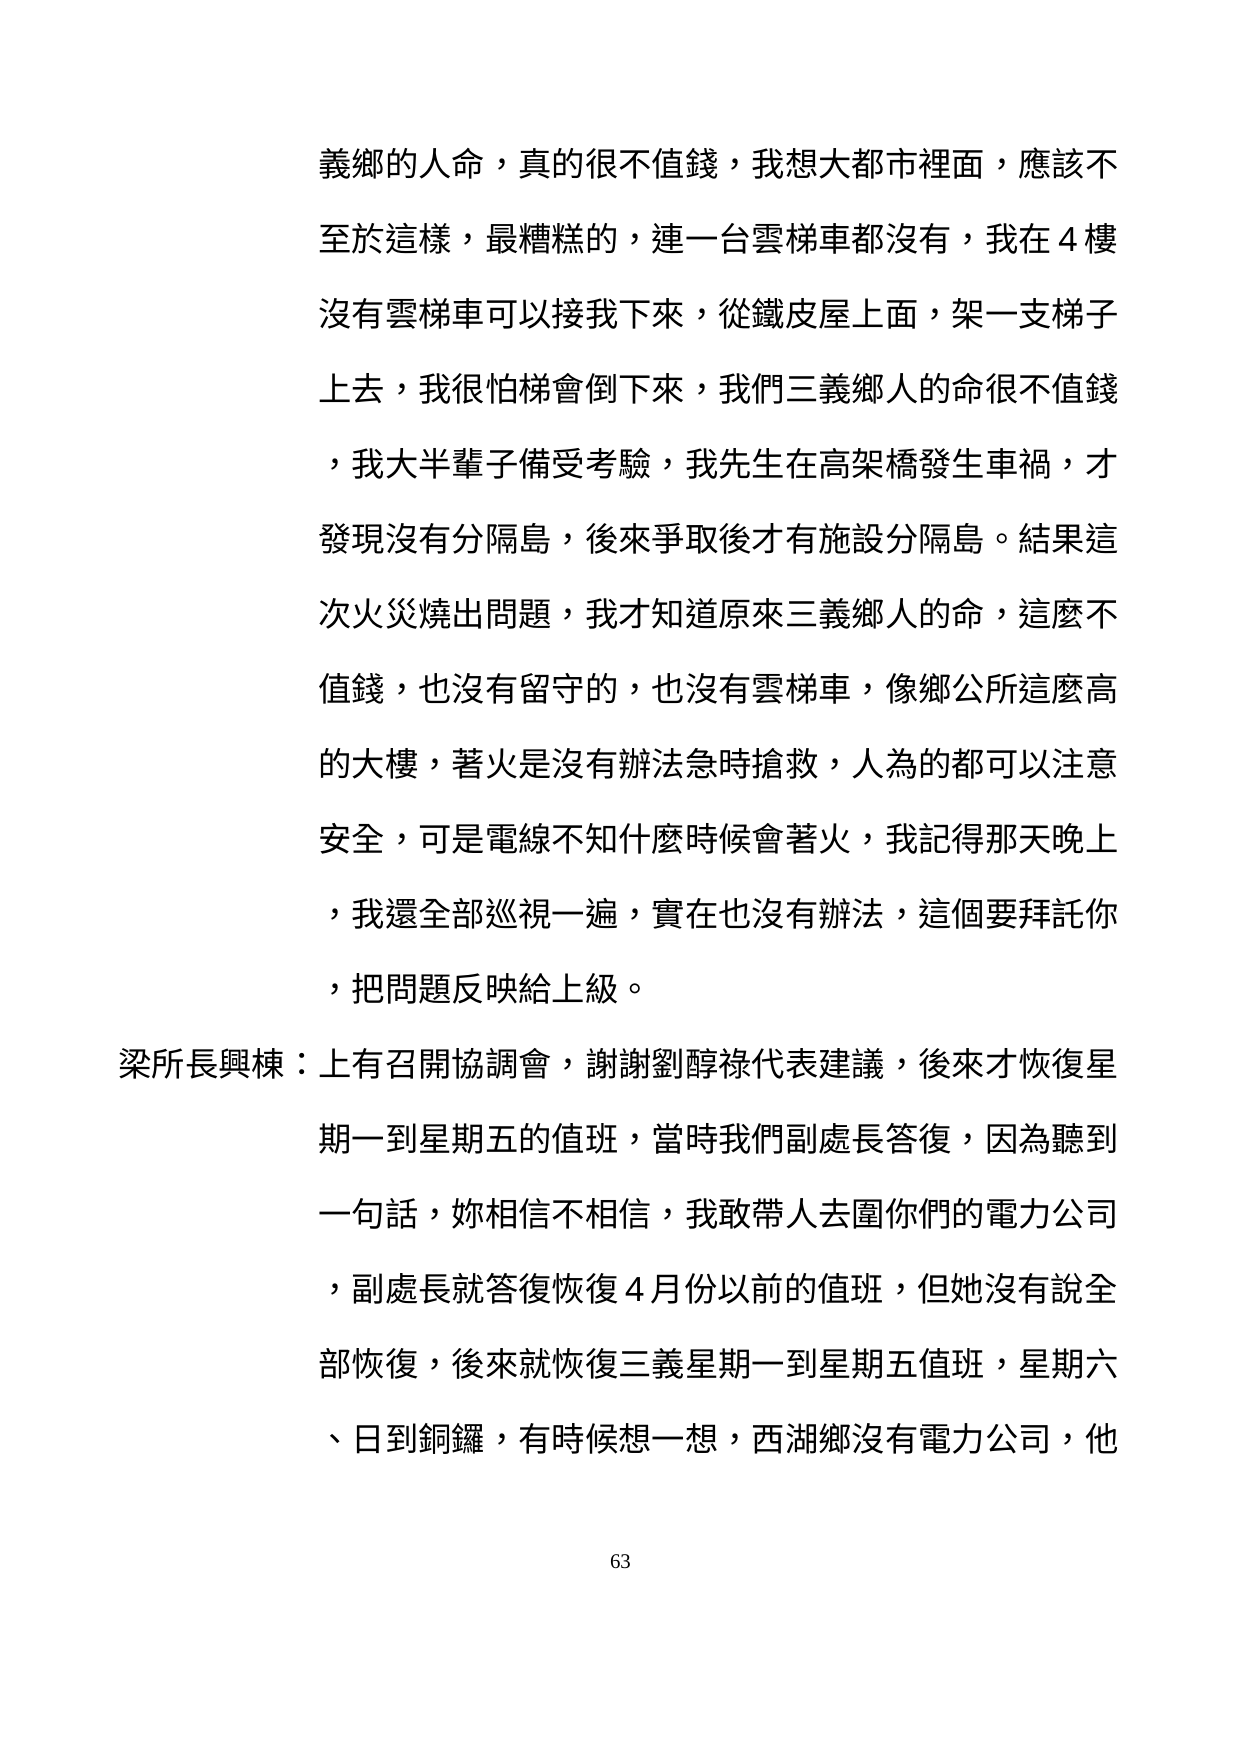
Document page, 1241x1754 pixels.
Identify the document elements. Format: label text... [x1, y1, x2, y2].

text 值錢，也沒有留守的，也沒有雲梯車，像鄉公所這麼高 [118, 649, 1122, 724]
text 發現沒有分隔島，後來爭取後才有施設分隔島。結果這 [118, 499, 1122, 574]
text ，我大半輩子備受考驗，我先生在高架橋發生車禍，才 [118, 424, 1122, 499]
text 部恢復，後來就恢復三義星期一到星期五值班，星期六 [118, 1324, 1122, 1399]
text ，我還全部巡視一遍，實在也沒有辦法，這個要拜託你 [118, 874, 1122, 949]
text 安全，可是電線不知什麼時候會著火，我記得那天晚上 [118, 799, 1122, 874]
text 次火災燒出問題，我才知道原來三義鄉人的命，這麼不 [118, 574, 1122, 649]
text ，把問題反映給上級。 [118, 949, 1122, 1024]
text 至於這樣，最糟糕的，連一台雲梯車都沒有，我在4樓 [118, 199, 1122, 274]
text 的大樓，著火是沒有辦法急時搶救，人為的都可以注意 [118, 724, 1122, 799]
text 沒有雲梯車可以接我下來，從鐵皮屋上面，架一支梯子 [118, 274, 1122, 349]
text 上去，我很怕梯會倒下來，我們三義鄉人的命很不值錢 [118, 349, 1122, 424]
text 義鄉的人命，真的很不值錢，我想大都市裡面，應該不 [118, 124, 1122, 199]
text 梁所長興棟：上有召開協調會，謝謝劉醇祿代表建議，後來才恢復星 [118, 1024, 1122, 1099]
text 一句話，妳相信不相信，我敢帶人去圍你們的電力公司 [118, 1174, 1122, 1249]
text 、日到銅鑼，有時候想一想，西湖鄉沒有電力公司，他 [118, 1399, 1122, 1474]
text ，副處長就答復恢復4月份以前的值班，但她沒有說全 [118, 1249, 1122, 1324]
text 期一到星期五的值班，當時我們副處長答復，因為聽到 [118, 1099, 1122, 1174]
